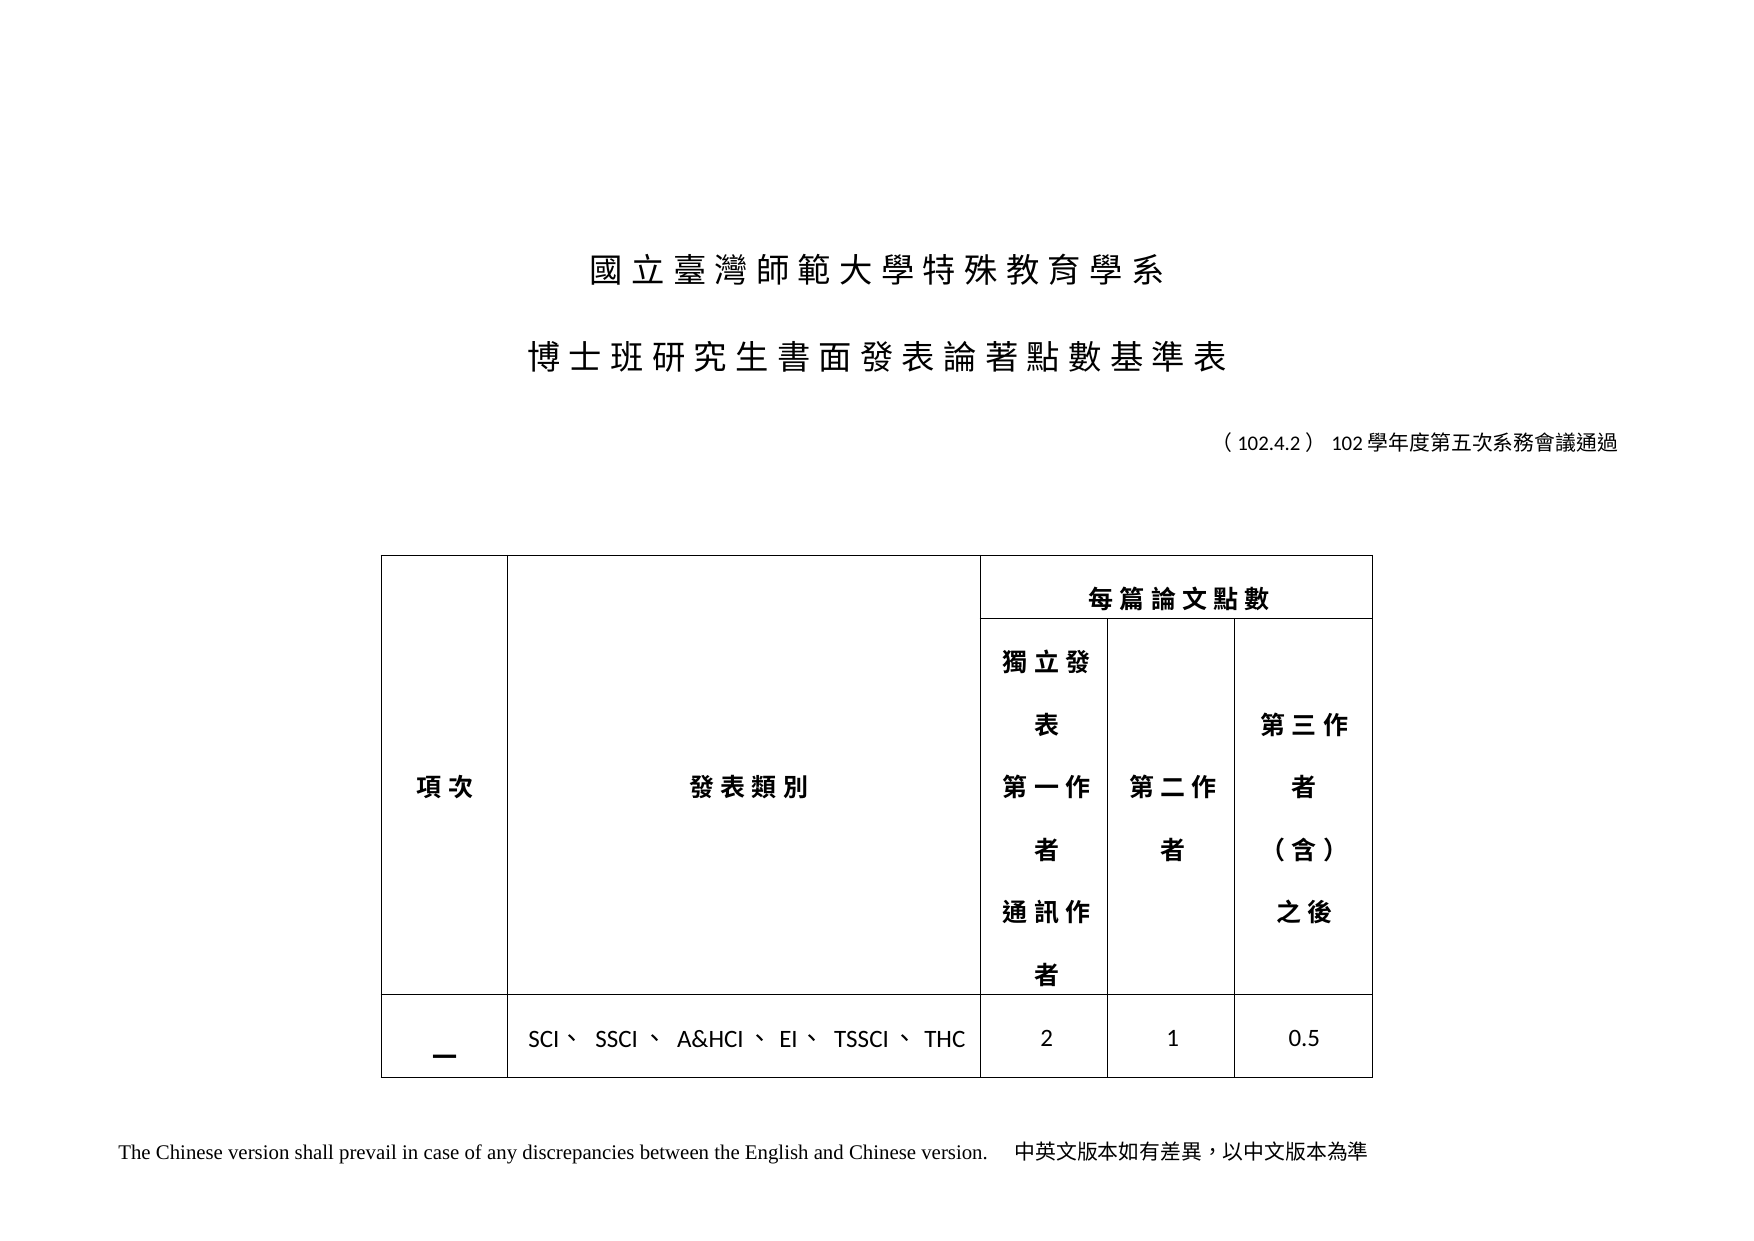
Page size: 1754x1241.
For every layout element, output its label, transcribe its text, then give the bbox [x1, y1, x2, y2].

text （102.4.2）102學年度第五次系務會議通過 [122, 399, 1618, 462]
table_cell 第三作者（含）之後 [1235, 619, 1372, 994]
table_header 發表類別 [508, 556, 980, 994]
table_cell 獨立發表 第一作者 通訊作者 [981, 619, 1107, 994]
subtitle 國立臺灣師範大學特殊教育學系 [122, 226, 1632, 289]
table_header 項次 [382, 556, 507, 994]
subtitle 博士班研究生書面發表論著點數基準表 [122, 313, 1632, 375]
table_header 每篇論文點數 [981, 556, 1372, 618]
table_cell 第二作者 [1108, 619, 1234, 994]
table_cell 0.5 [1235, 995, 1372, 1077]
table_cell SCI、SSCI、A&HCI、EI、TSSCI、THC [508, 995, 980, 1077]
table_cell 一 [382, 995, 507, 1077]
table_cell 2 [981, 995, 1107, 1077]
table_cell 1 [1108, 995, 1234, 1077]
